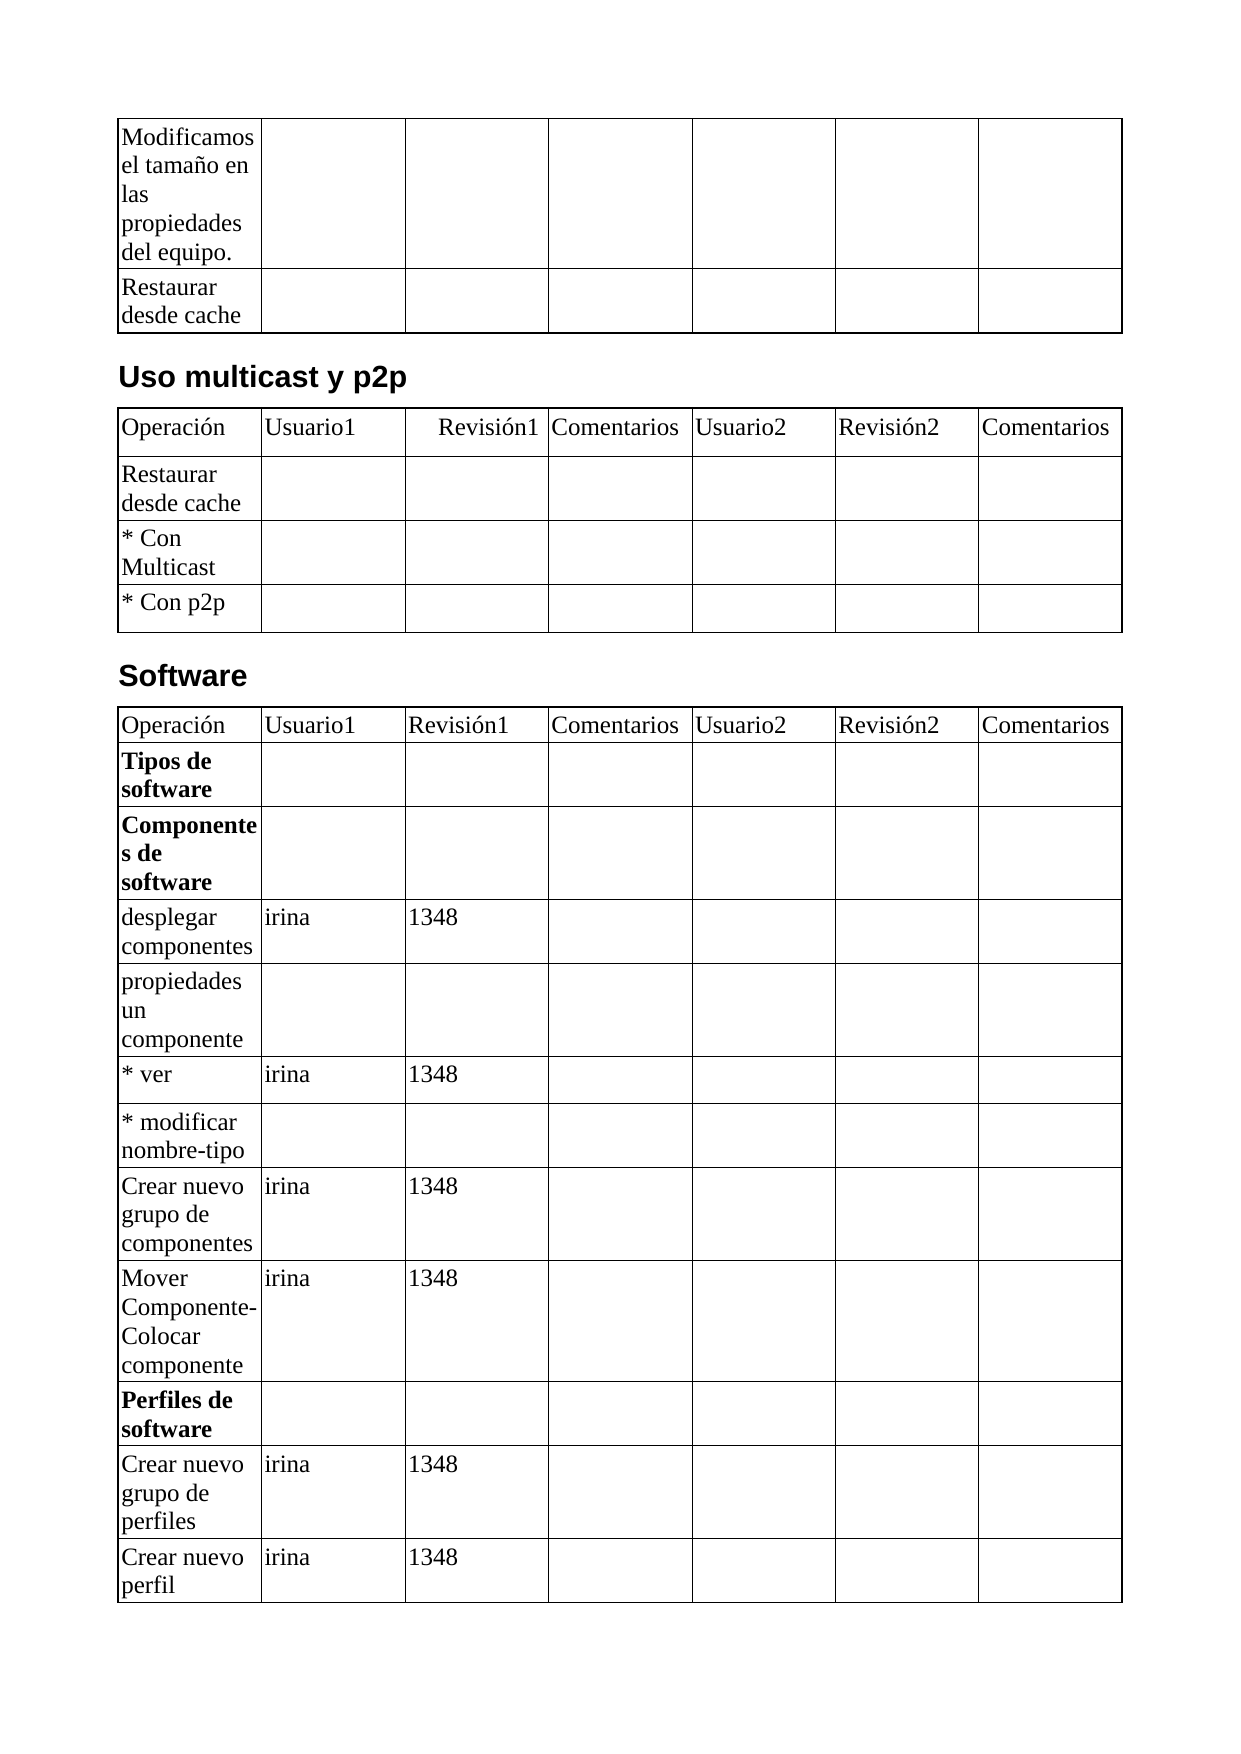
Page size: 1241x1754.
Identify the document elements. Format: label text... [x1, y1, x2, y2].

table_cell [549, 964, 692, 1056]
table_cell Crear nuevo perfil [119, 1539, 261, 1602]
table_cell [406, 807, 548, 899]
table_cell [693, 964, 835, 1056]
table_cell [549, 1382, 692, 1445]
table_cell [693, 119, 835, 268]
table_header Revisión1 [406, 708, 548, 742]
table_cell [693, 1104, 835, 1167]
table_cell [693, 521, 835, 584]
table_cell 1348 [406, 1057, 548, 1103]
table_cell [836, 743, 978, 806]
table_cell irina [262, 1168, 405, 1260]
table_cell [693, 1382, 835, 1445]
table_cell [693, 269, 835, 332]
table_cell [836, 1168, 978, 1260]
table_cell [836, 964, 978, 1056]
table_header Usuario1 [262, 708, 405, 742]
table_cell [979, 1539, 1121, 1602]
table_cell [549, 269, 692, 332]
subtitle Software [118, 658, 1122, 693]
table_cell [262, 585, 405, 631]
table_header Operación [119, 708, 261, 742]
table_cell [836, 269, 978, 332]
table_cell [406, 1104, 548, 1167]
table_header Comentarios [549, 708, 692, 742]
table_cell [262, 1104, 405, 1167]
table_cell [693, 1057, 835, 1103]
table_cell 1348 [406, 1261, 548, 1381]
table_cell [836, 807, 978, 899]
table_cell [406, 119, 548, 268]
table_cell [262, 1382, 405, 1445]
table_cell Perfiles de software [119, 1382, 261, 1445]
table_cell Mover Componente-Colocar componente [119, 1261, 261, 1381]
table_cell Tipos de software [119, 743, 261, 806]
table_cell [979, 119, 1121, 268]
table_cell [406, 585, 548, 631]
table_cell Componentes de software [119, 807, 261, 899]
table_cell [406, 964, 548, 1056]
table_cell 1348 [406, 1446, 548, 1538]
table_cell [979, 1057, 1121, 1103]
table_cell [549, 1104, 692, 1167]
table_header Usuario1 [262, 409, 405, 456]
table_cell [693, 1446, 835, 1538]
table_cell [693, 900, 835, 963]
table_cell [549, 1057, 692, 1103]
table_cell [549, 1446, 692, 1538]
table_cell [693, 457, 835, 520]
table_cell [262, 964, 405, 1056]
table_cell Crear nuevo grupo de perfiles [119, 1446, 261, 1538]
table_cell irina [262, 1539, 405, 1602]
table_cell [693, 1539, 835, 1602]
table_cell [549, 743, 692, 806]
table_cell Crear nuevo grupo de componentes [119, 1168, 261, 1260]
table_header Comentarios [549, 409, 692, 456]
table_cell [979, 900, 1121, 963]
table_cell [836, 900, 978, 963]
table_cell [549, 457, 692, 520]
table_cell Restaurar desde cache [119, 457, 261, 520]
table_cell [693, 743, 835, 806]
table_header Usuario2 [693, 409, 835, 456]
table_cell desplegar componentes [119, 900, 261, 963]
table_cell [549, 119, 692, 268]
table_cell * modificar nombre-tipo [119, 1104, 261, 1167]
table_cell [549, 900, 692, 963]
table_cell [406, 1382, 548, 1445]
table_cell [836, 521, 978, 584]
table_cell 1348 [406, 900, 548, 963]
table_cell [262, 743, 405, 806]
table_cell [406, 743, 548, 806]
table_header Comentarios [979, 708, 1121, 742]
table_cell irina [262, 1057, 405, 1103]
table_cell [693, 585, 835, 631]
table_cell [549, 1261, 692, 1381]
table_cell [979, 521, 1121, 584]
table_header Usuario2 [693, 708, 835, 742]
table_cell [406, 457, 548, 520]
table_cell Modificamos el tamaño en las propiedades del equipo. [119, 119, 261, 268]
table_cell [549, 1168, 692, 1260]
table_cell [979, 743, 1121, 806]
table_cell [262, 269, 405, 332]
table_cell [262, 807, 405, 899]
table_cell 1348 [406, 1539, 548, 1602]
table_cell [406, 269, 548, 332]
table_cell [836, 1539, 978, 1602]
table_cell [979, 1104, 1121, 1167]
table_cell * Con p2p [119, 585, 261, 631]
table_cell irina [262, 1261, 405, 1381]
table_cell Restaurar desde cache [119, 269, 261, 332]
table_cell [979, 1446, 1121, 1538]
table_cell propiedades un componente [119, 964, 261, 1056]
table_cell [836, 1057, 978, 1103]
table_cell [979, 1168, 1121, 1260]
table_header Operación [119, 409, 261, 456]
table_cell [693, 1261, 835, 1381]
table_header Revisión2 [836, 409, 978, 456]
table_cell [836, 1382, 978, 1445]
table_cell [549, 521, 692, 584]
table_cell [262, 521, 405, 584]
table_cell [836, 1104, 978, 1167]
table_cell [262, 119, 405, 268]
table_cell 1348 [406, 1168, 548, 1260]
table_cell [979, 1382, 1121, 1445]
table_cell [836, 119, 978, 268]
table_cell irina [262, 1446, 405, 1538]
table_cell [693, 807, 835, 899]
table_cell irina [262, 900, 405, 963]
table_cell [693, 1168, 835, 1260]
table_cell [262, 457, 405, 520]
table_cell [979, 457, 1121, 520]
table_header Comentarios [979, 409, 1121, 456]
table_cell [979, 269, 1121, 332]
table_cell [406, 521, 548, 584]
table_cell [979, 964, 1121, 1056]
table_cell [836, 585, 978, 631]
table_cell [836, 1446, 978, 1538]
table_header Revisión2 [836, 708, 978, 742]
table_cell [836, 1261, 978, 1381]
table_header Revisión1 [406, 409, 548, 456]
subtitle Uso multicast y p2p [118, 359, 1122, 394]
table_cell [549, 807, 692, 899]
table_cell [549, 1539, 692, 1602]
table_cell [836, 457, 978, 520]
table_cell [979, 585, 1121, 631]
table_cell * Con Multicast [119, 521, 261, 584]
table_cell [979, 1261, 1121, 1381]
table_cell * ver [119, 1057, 261, 1103]
table_cell [549, 585, 692, 631]
table_cell [979, 807, 1121, 899]
